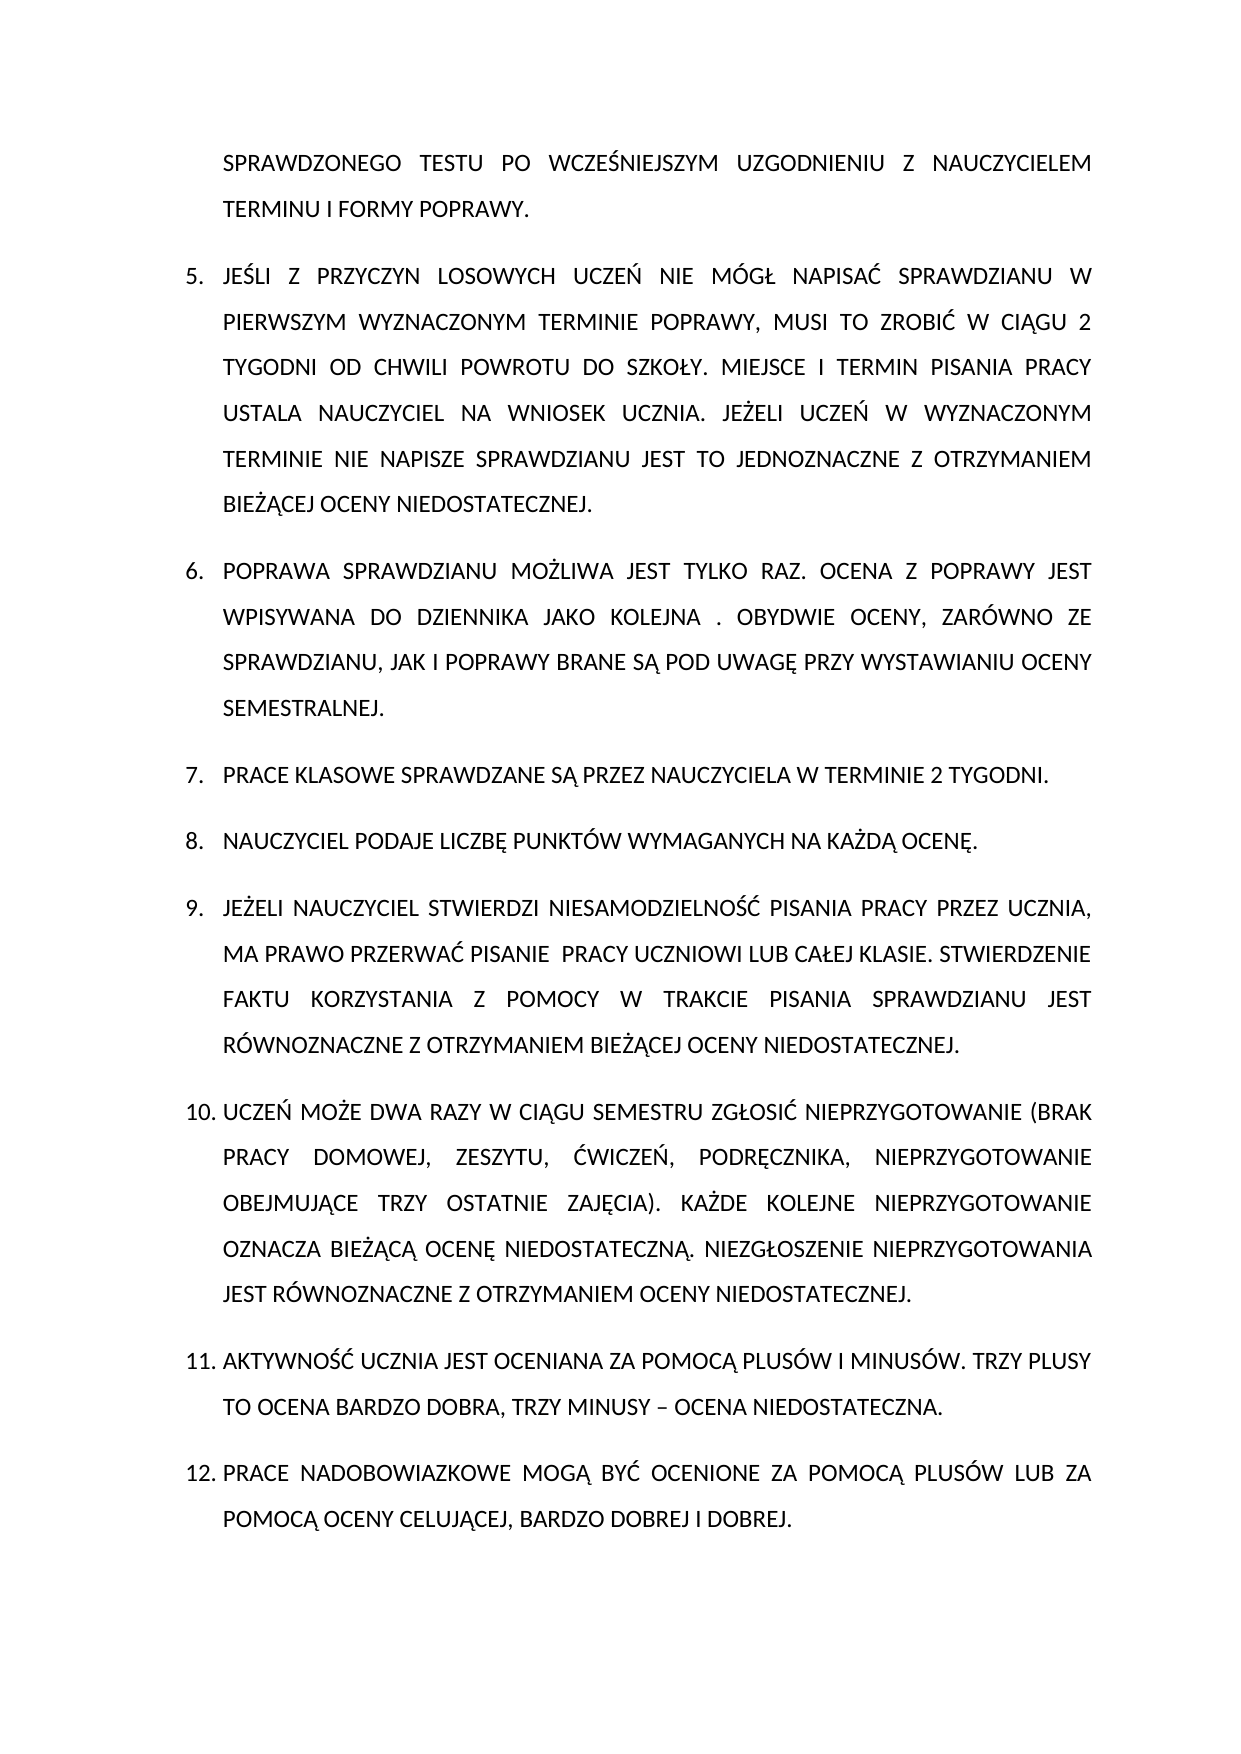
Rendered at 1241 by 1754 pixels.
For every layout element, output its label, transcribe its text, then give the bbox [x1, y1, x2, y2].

list POPRAWA SPRAWDZIANU MOŻLIWA JEST TYLKO RAZ. OCENA Z POPRAWY JEST WPISYWANA DO DZIENNIKA JAKO KOLEJNA . OBYDWIE OCENY, ZARÓWNO ZE SPRAWDZIANU, JAK I POPRAWY BRANE SĄ POD UWAGĘ PRZY WYSTAWIANIU OCENY SEMESTRALNEJ. [185, 555, 1093, 723]
list SPRAWDZONEGO TESTU PO WCZEŚNIEJSZYM UZGODNIENIU Z NAUCZYCIELEM TERMINU I FORMY POPRAWY. [185, 148, 1093, 224]
list JEŻELI NAUCZYCIEL STWIERDZI NIESAMODZIELNOŚĆ PISANIA PRACY PRZEZ UCZNIA, MA PRAWO PRZERWAĆ PISANIE PRACY UCZNIOWI LUB CAŁEJ KLASIE. STWIERDZENIE FAKTU KORZYSTANIA Z POMOCY W TRAKCIE PISANIA SPRAWDZIANU JEST RÓWNOZNACZNE Z OTRZYMANIEM BIEŻĄCEJ OCENY NIEDOSTATECZNEJ. [185, 892, 1093, 1060]
list AKTYWNOŚĆ UCZNIA JEST OCENIANA ZA POMOCĄ PLUSÓW I MINUSÓW. TRZY PLUSY TO OCENA BARDZO DOBRA, TRZY MINUSY – OCENA NIEDOSTATECZNA. [185, 1345, 1093, 1421]
list PRACE NADOBOWIAZKOWE MOGĄ BYĆ OCENIONE ZA POMOCĄ PLUSÓW LUB ZA POMOCĄ OCENY CELUJĄCEJ, BARDZO DOBREJ I DOBREJ. [185, 1457, 1093, 1534]
list PRACE KLASOWE SPRAWDZANE SĄ PRZEZ NAUCZYCIELA W TERMINIE 2 TYGODNI. [185, 759, 1093, 789]
list UCZEŃ MOŻE DWA RAZY W CIĄGU SEMESTRU ZGŁOSIĆ NIEPRZYGOTOWANIE (BRAK PRACY DOMOWEJ, ZESZYTU, ĆWICZEŃ, PODRĘCZNIKA, NIEPRZYGOTOWANIE OBEJMUJĄCE TRZY OSTATNIE ZAJĘCIA). KAŻDE KOLEJNE NIEPRZYGOTOWANIE OZNACZA BIEŻĄCĄ OCENĘ NIEDOSTATECZNĄ. NIEZGŁOSZENIE NIEPRZYGOTOWANIA JEST RÓWNOZNACZNE Z OTRZYMANIEM OCENY NIEDOSTATECZNEJ. [185, 1096, 1093, 1309]
list NAUCZYCIEL PODAJE LICZBĘ PUNKTÓW WYMAGANYCH NA KAŻDĄ OCENĘ. [185, 825, 1093, 856]
list JEŚLI Z PRZYCZYN LOSOWYCH UCZEŃ NIE MÓGŁ NAPISAĆ SPRAWDZIANU W PIERWSZYM WYZNACZONYM TERMINIE POPRAWY, MUSI TO ZROBIĆ W CIĄGU 2 TYGODNI OD CHWILI POWROTU DO SZKOŁY. MIEJSCE I TERMIN PISANIA PRACY USTALA NAUCZYCIEL NA WNIOSEK UCZNIA. JEŻELI UCZEŃ W WYZNACZONYM TERMINIE NIE NAPISZE SPRAWDZIANU JEST TO JEDNOZNACZNE Z OTRZYMANIEM BIEŻĄCEJ OCENY NIEDOSTATECZNEJ. [185, 260, 1093, 519]
